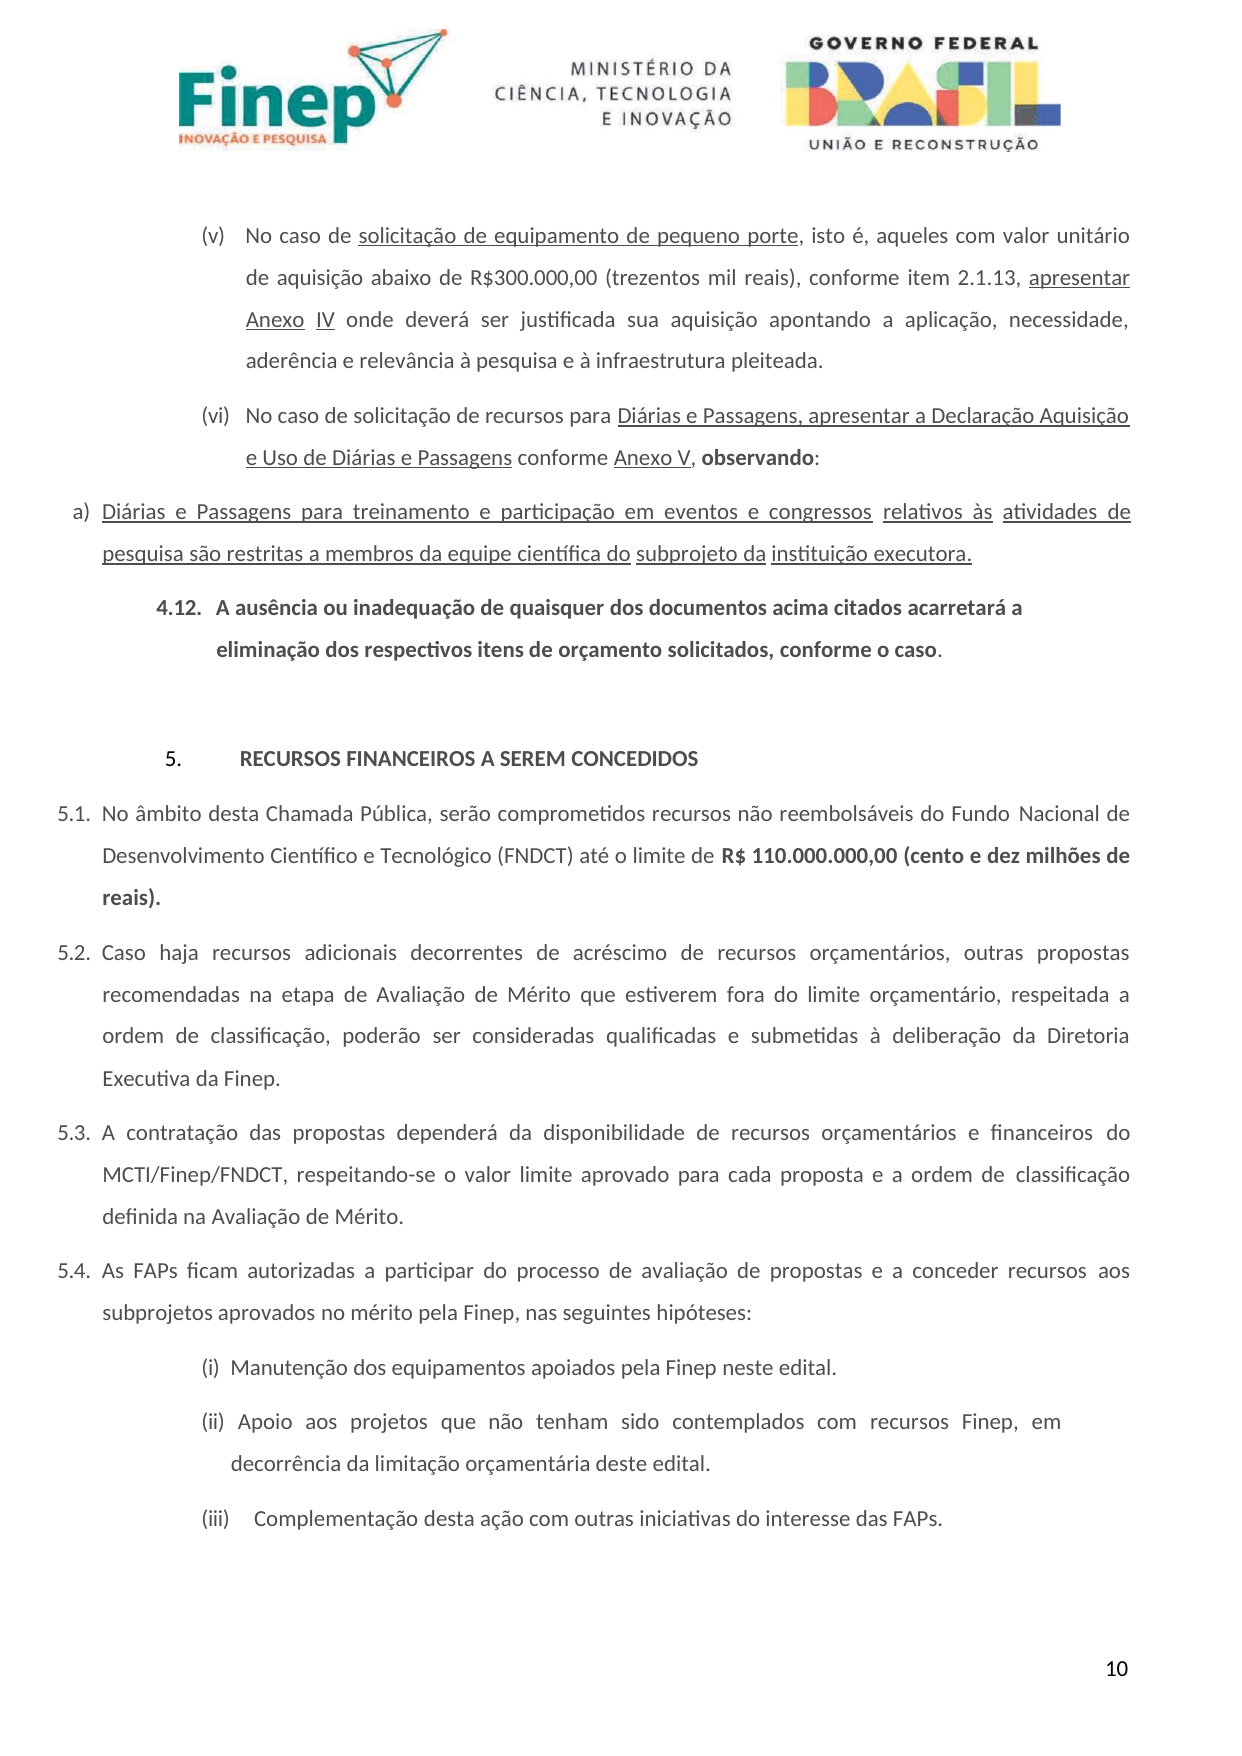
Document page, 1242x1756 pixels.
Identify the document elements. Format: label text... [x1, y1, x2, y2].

list Manutenção dos equipamentos apoiados pela Finep neste edital. [201, 1353, 1223, 1381]
list RECURSOS FINANCEIROS A SEREM CONCEDIDOS [164, 744, 1223, 773]
list No caso de solicitação de recursos para Diárias e Passagens, apresentar a Declaração Aquisição e Uso de Diárias e Passagens conforme Anexo V, observando: [201, 401, 1130, 471]
list As FAPs ficam autorizadas a participar do processo de avaliação de propostas e a conceder recursos aos subprojetos aprovados no mérito pela Finep, nas seguintes hipóteses: [57, 1257, 1130, 1327]
list Complementação desta ação com outras iniciativas do interesse das FAPs. [201, 1504, 1223, 1532]
list A ausência ou inadequação de quaisquer dos documentos acima citados acarretará a eliminação dos respectivos itens de orçamento solicitados, conforme o caso. [156, 593, 1130, 663]
list A contratação das propostas dependerá da disponibilidade de recursos orçamentários e financeiros do MCTI/Finep/FNDCT, respeitando-se o valor limite aprovado para cada proposta e a ordem de classificação definida na Avaliação de Mérito. [57, 1118, 1130, 1230]
list No caso de solicitação de equipamento de pequeno porte, isto é, aqueles com valor unitário de aquisição abaixo de R$300.000,00 (trezentos mil reais), conforme item 2.1.13, apresentar Anexo IV onde deverá ser justificada sua aquisição apontando a aplicação, necessidade, aderência e relevância à pesquisa e à infraestrutura pleiteada. [201, 221, 1131, 375]
list No âmbito desta Chamada Pública, serão comprometidos recursos não reembolsáveis do Fundo Nacional de Desenvolvimento Científico e Tecnológico (FNDCT) até o limite de R$ 110.000.000,00 (cento e dez milhões de reais). [57, 799, 1130, 911]
list Caso haja recursos adicionais decorrentes de acréscimo de recursos orçamentários, outras propostas recomendadas na etapa de Avaliação de Mérito que estiverem fora do limite orçamentário, respeitada a ordem de classificação, poderão ser consideradas qualificadas e submetidas à deliberação da Diretoria Executiva da Finep. [57, 938, 1130, 1092]
list Diárias e Passagens para treinamento e participação em eventos e congressos relativos às atividades de pesquisa são restritas a membros da equipe científica do subprojeto da instituição executora. [72, 497, 1131, 567]
list Apoio aos projetos que não tenham sido contemplados com recursos Finep, em decorrência da limitação orçamentária deste edital. [201, 1407, 1062, 1477]
